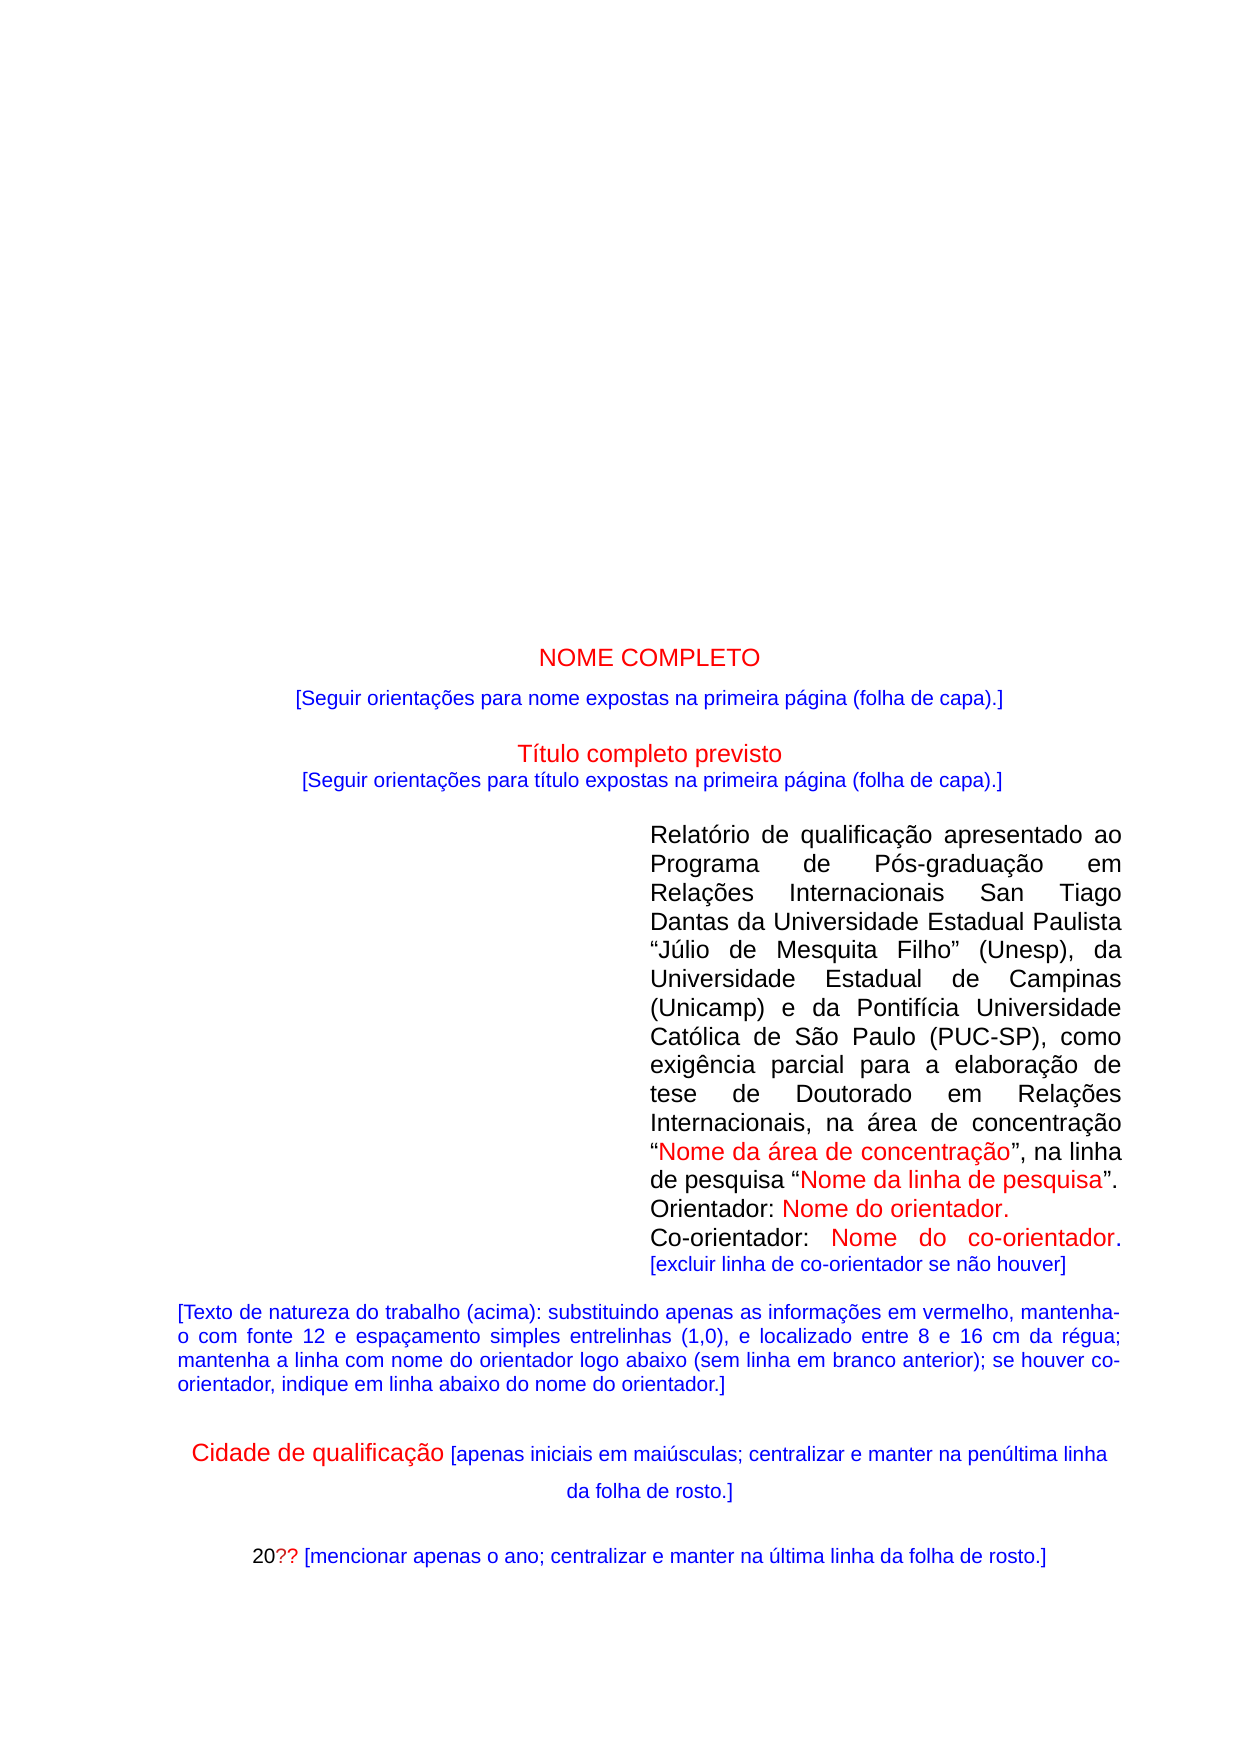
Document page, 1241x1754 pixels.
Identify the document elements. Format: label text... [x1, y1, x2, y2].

text Co-orientador: Nome do co-orientador. [excluir linha de co-orientador se não houver] [650, 1223, 1122, 1275]
text NOME COMPLETO [177, 642, 1122, 671]
text Relatório de qualificação apresentado ao Programa de Pós-graduação em Relações Internacionais San Tiago Dantas da Universidade Estadual Paulista “Júlio de Mesquita Filho” (Unesp), da Universidade Estadual de Campinas (Unicamp) e da Pontifícia Universidade Católica de São Paulo (PUC-SP), como exigência parcial para a elaboração de tese de Doutorado em Relações Internacionais, na área de concentração “Nome da área de concentração”, na linha de pesquisa “Nome da linha de pesquisa”. [650, 820, 1122, 1194]
text 20?? [mencionar apenas o ano; centralizar e manter na última linha da folha de rosto.] [177, 1544, 1122, 1568]
text [Texto de natureza do trabalho (acima): substituindo apenas as informações em vermelho, mantenha-o com fonte 12 e espaçamento simples entrelinhas (1,0), e localizado entre 8 e 16 cm da régua; mantenha a linha com nome do orientador logo abaixo (sem linha em branco anterior); se houver co-orientador, indique em linha abaixo do nome do orientador.] [177, 1299, 1122, 1395]
text [Seguir orientações para nome expostas na primeira página (folha de capa).] [177, 686, 1122, 709]
text Orientador: Nome do orientador. [650, 1194, 1122, 1223]
text [Seguir orientações para título expostas na primeira página (folha de capa).] [177, 767, 1122, 791]
text Cidade de qualificação [apenas iniciais em maiúsculas; centralizar e manter na penúltima linha da folha de rosto.] [177, 1438, 1122, 1503]
text Título completo previsto [177, 739, 1122, 767]
